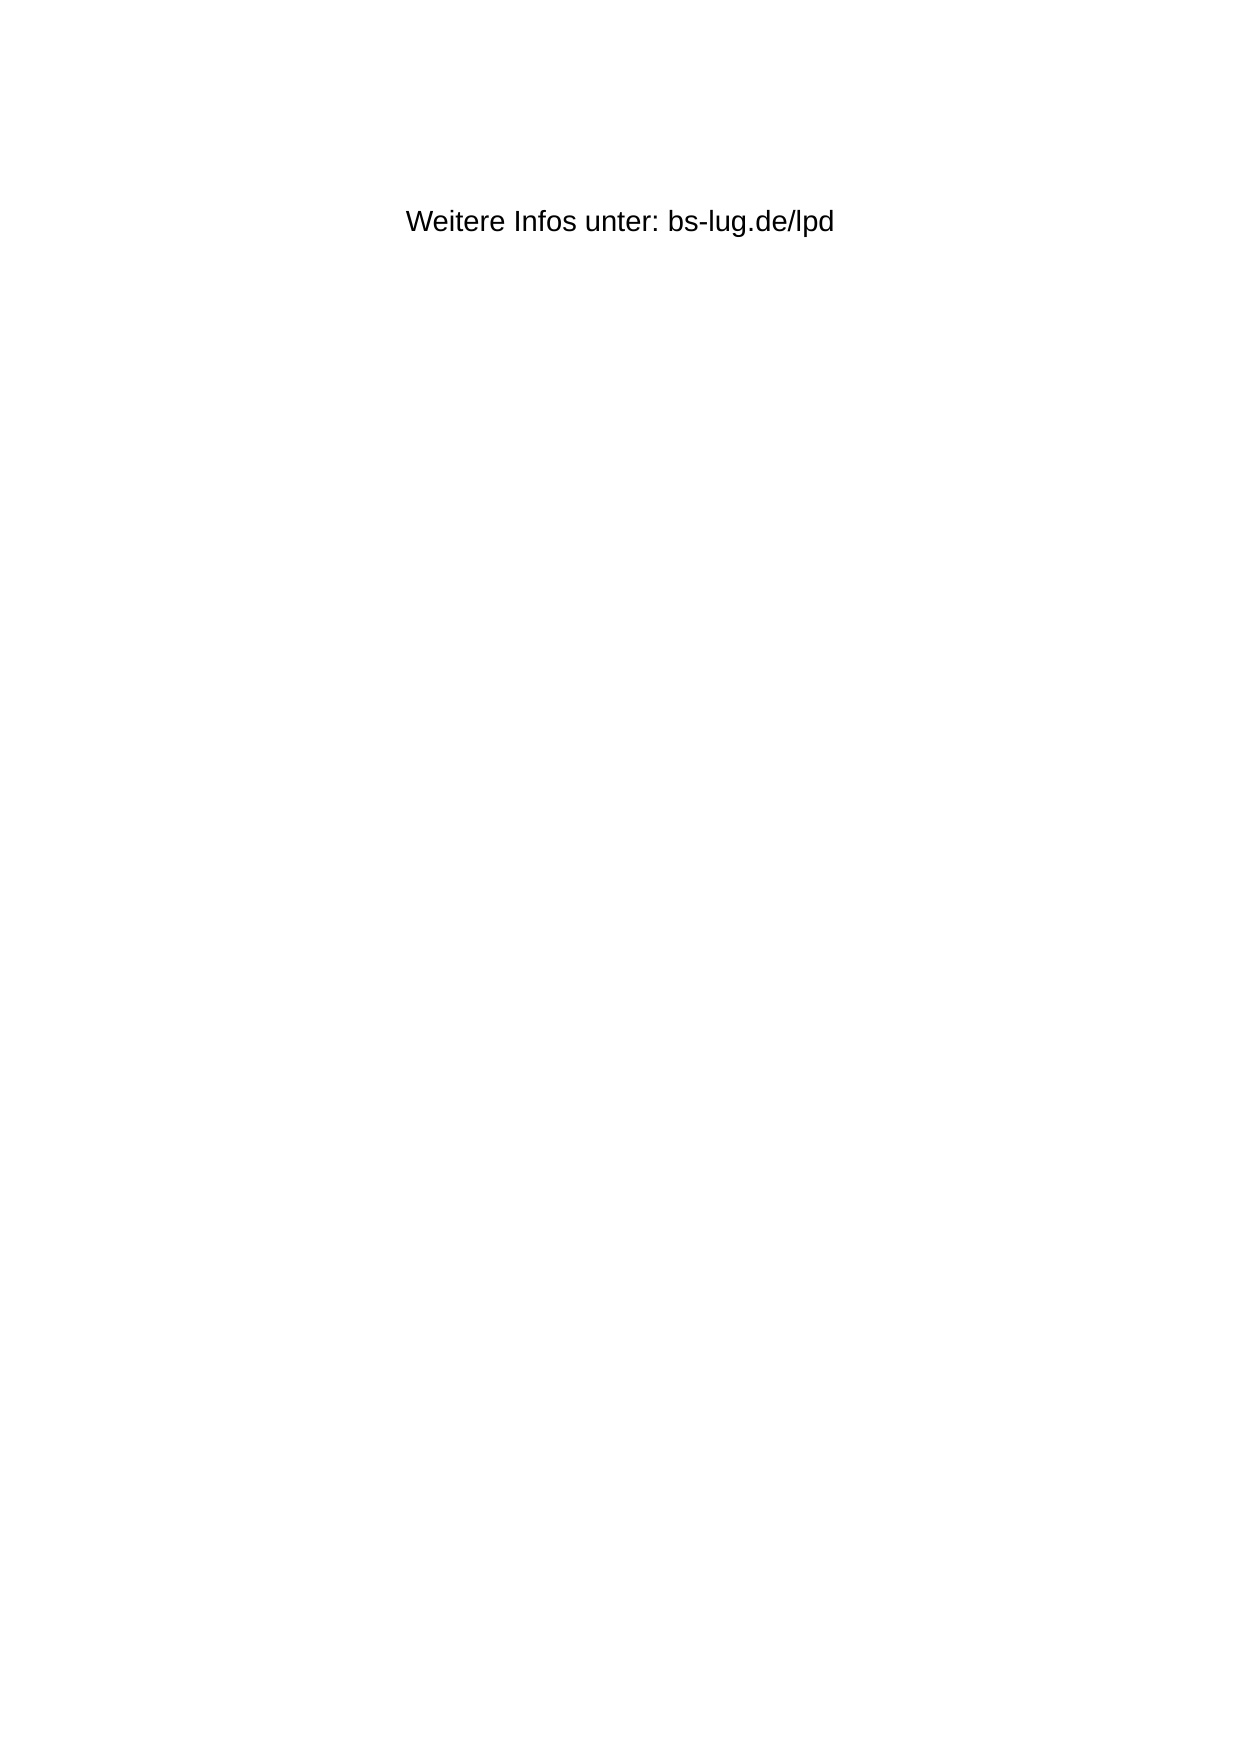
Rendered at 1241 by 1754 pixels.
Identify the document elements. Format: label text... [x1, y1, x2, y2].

text Weitere Infos unter: bs-lug.de/lpd [59, 204, 1181, 238]
